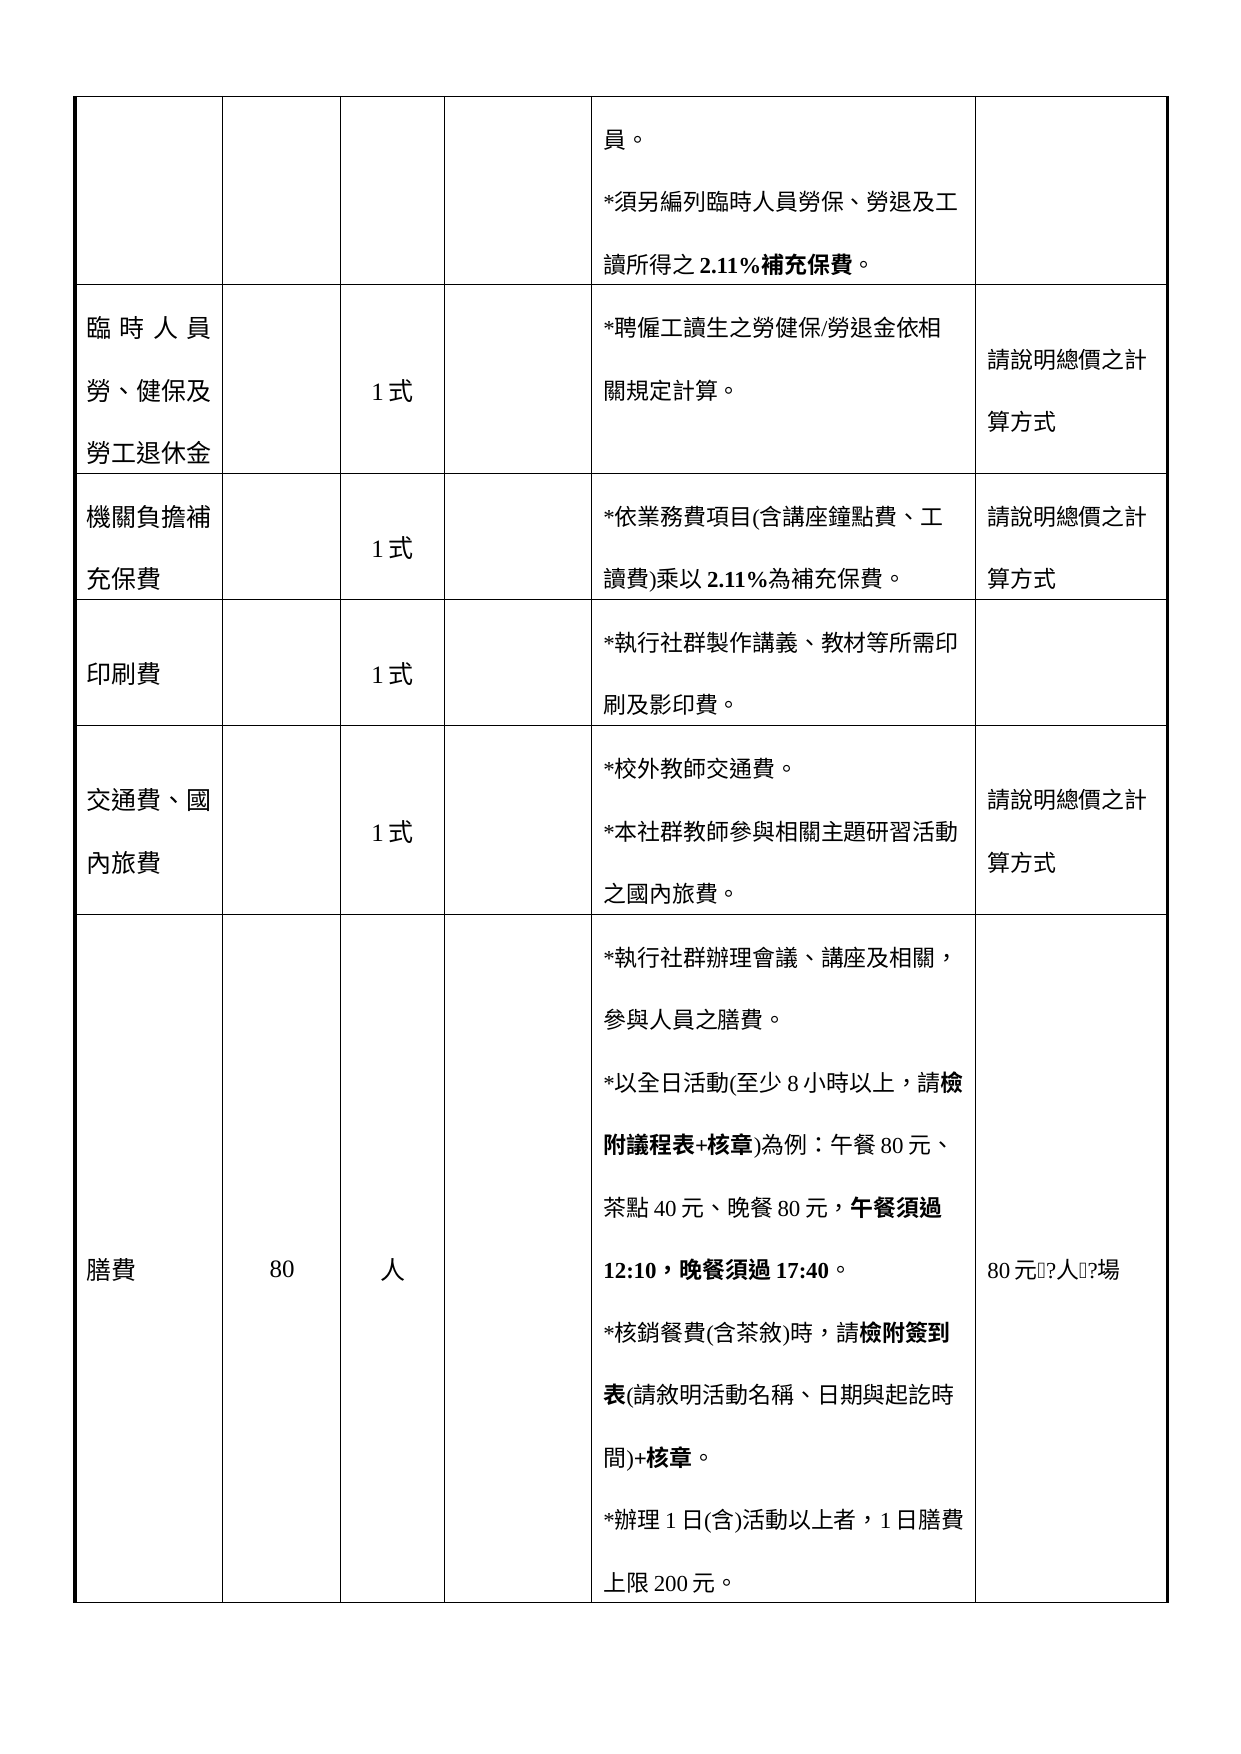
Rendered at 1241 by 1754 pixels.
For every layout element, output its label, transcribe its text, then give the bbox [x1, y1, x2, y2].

table_cell [77, 97, 222, 284]
table_cell 請說明總價之計算方式 [976, 726, 1166, 913]
table_cell *執行社群製作講義、教材等所需印刷及影印費。 [592, 600, 975, 725]
table_cell 1式 [341, 600, 444, 725]
table_cell [445, 97, 591, 284]
table_cell 交通費、國內旅費 [77, 726, 222, 913]
table_cell 80元?人?場 [976, 915, 1166, 1602]
table_cell 請說明總價之計算方式 [976, 285, 1166, 473]
table_cell [445, 474, 591, 599]
table_cell 1式 [341, 726, 444, 913]
table_cell [445, 726, 591, 913]
table_cell [445, 915, 591, 1602]
table_cell 人 [341, 915, 444, 1602]
table_cell [976, 97, 1166, 284]
table_cell *依業務費項目(含講座鐘點費、工讀費)乘以2.11%為補充保費。 [592, 474, 975, 599]
table_cell [223, 285, 340, 473]
table_cell [445, 600, 591, 725]
table_cell 80 [223, 915, 340, 1602]
table_cell [976, 600, 1166, 725]
table_cell *執行社群辦理會議、講座及相關，參與人員之膳費。 *以全日活動(至少8小時以上，請檢附議程表+核章)為例：午餐80元、茶點40元、晚餐80元，午餐須過12:10，晚餐須過17:40。 *核銷餐費(含茶敘)時，請檢附簽到表(請敘明活動名稱、日期與起訖時間)+核章。 *辦理1日(含)活動以上者，1日膳費上限200元。 [592, 915, 975, 1602]
table_cell 員。 *須另編列臨時人員勞保、勞退及工讀所得之2.11%補充保費。 [592, 97, 975, 284]
table_cell [223, 726, 340, 913]
table_cell 機關負擔補充保費 [77, 474, 222, 599]
table_cell 1式 [341, 285, 444, 473]
table_cell [223, 600, 340, 725]
table_cell 1式 [341, 474, 444, 599]
table_cell 膳費 [77, 915, 222, 1602]
table_cell 請說明總價之計算方式 [976, 474, 1166, 599]
table_cell 印刷費 [77, 600, 222, 725]
table_cell [223, 474, 340, 599]
table_cell [223, 97, 340, 284]
table_cell *聘僱工讀生之勞健保/勞退金依相關規定計算。 [592, 285, 975, 473]
table_cell 臨時人員勞、健保及勞工退休金 [77, 285, 222, 473]
table_cell [341, 97, 444, 284]
table_cell [445, 285, 591, 473]
table_cell *校外教師交通費。 *本社群教師參與相關主題研習活動之國內旅費。 [592, 726, 975, 913]
